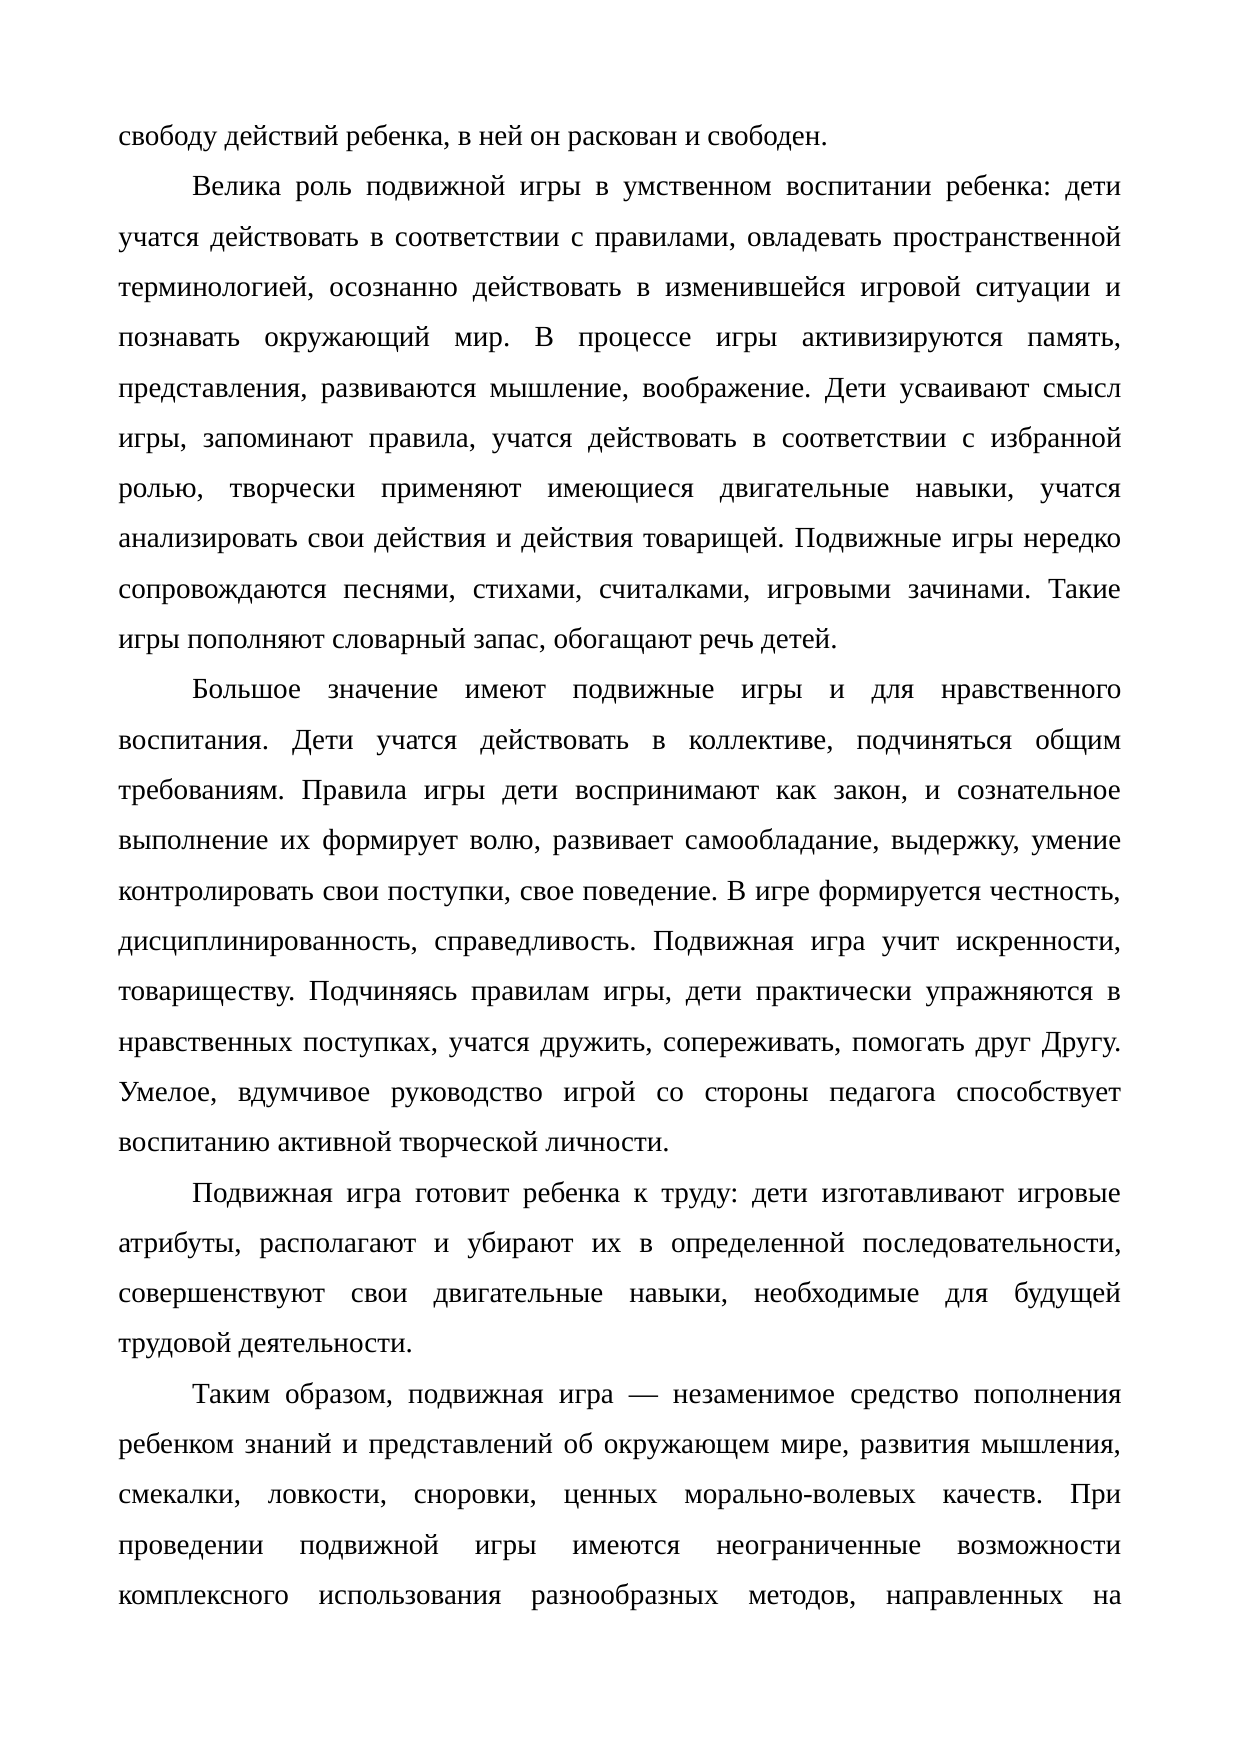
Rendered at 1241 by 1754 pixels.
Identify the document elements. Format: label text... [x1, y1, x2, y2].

text свободу действий ребенка, в ней он раскован и свободен. [118, 118, 1122, 152]
text Большое значение имеют подвижные игры и для нравственного воспитания. Дети учатся действовать в коллективе, подчиняться общим требованиям. Правила игры дети воспринимают как закон, и сознательное выполнение их формирует волю, развивает самообладание, выдержку, умение контролировать свои поступки, свое поведение. В игре формируется честность, дисциплинированность, справедливость. Подвижная игра учит искренности, товариществу. Подчиняясь правилам игры, дети практически упражняются в нравственных поступках, учатся дружить, сопереживать, помогать друг Другу. Умелое, вдумчивое руководство игрой со стороны педагога способствует воспитанию активной творческой личности. [118, 672, 1122, 1158]
text Велика роль подвижной игры в умственном воспитании ребенка: дети учатся действовать в соответствии с правилами, овладевать пространственной терминологией, осознанно действовать в изменившейся игровой ситуации и познавать окружающий мир. В процессе игры активизируются память, представления, развиваются мышление, воображение. Дети усваивают смысл игры, запоминают правила, учатся действовать в соответствии с избранной ролью, творчески применяют имеющиеся двигательные навыки, учатся анализировать свои действия и действия товарищей. Подвижные игры нередко сопровождаются песнями, стихами, считалками, игровыми зачинами. Такие игры пополняют словарный запас, обогащают речь детей. [118, 168, 1122, 655]
text Таким образом, подвижная игра — незаменимое средство пополнения ребенком знаний и представлений об окружающем мире, развития мышления, смекалки, ловкости, сноровки, ценных морально-волевых качеств. При проведении подвижной игры имеются неограниченные возможности комплексного использования разнообразных методов, направленных на [118, 1376, 1122, 1611]
text Подвижная игра готовит ребенка к труду: дети изготавливают игровые атрибуты, располагают и убирают их в определенной последовательности, совершенствуют свои двигательные навыки, необходимые для будущей трудовой деятельности. [118, 1175, 1122, 1359]
